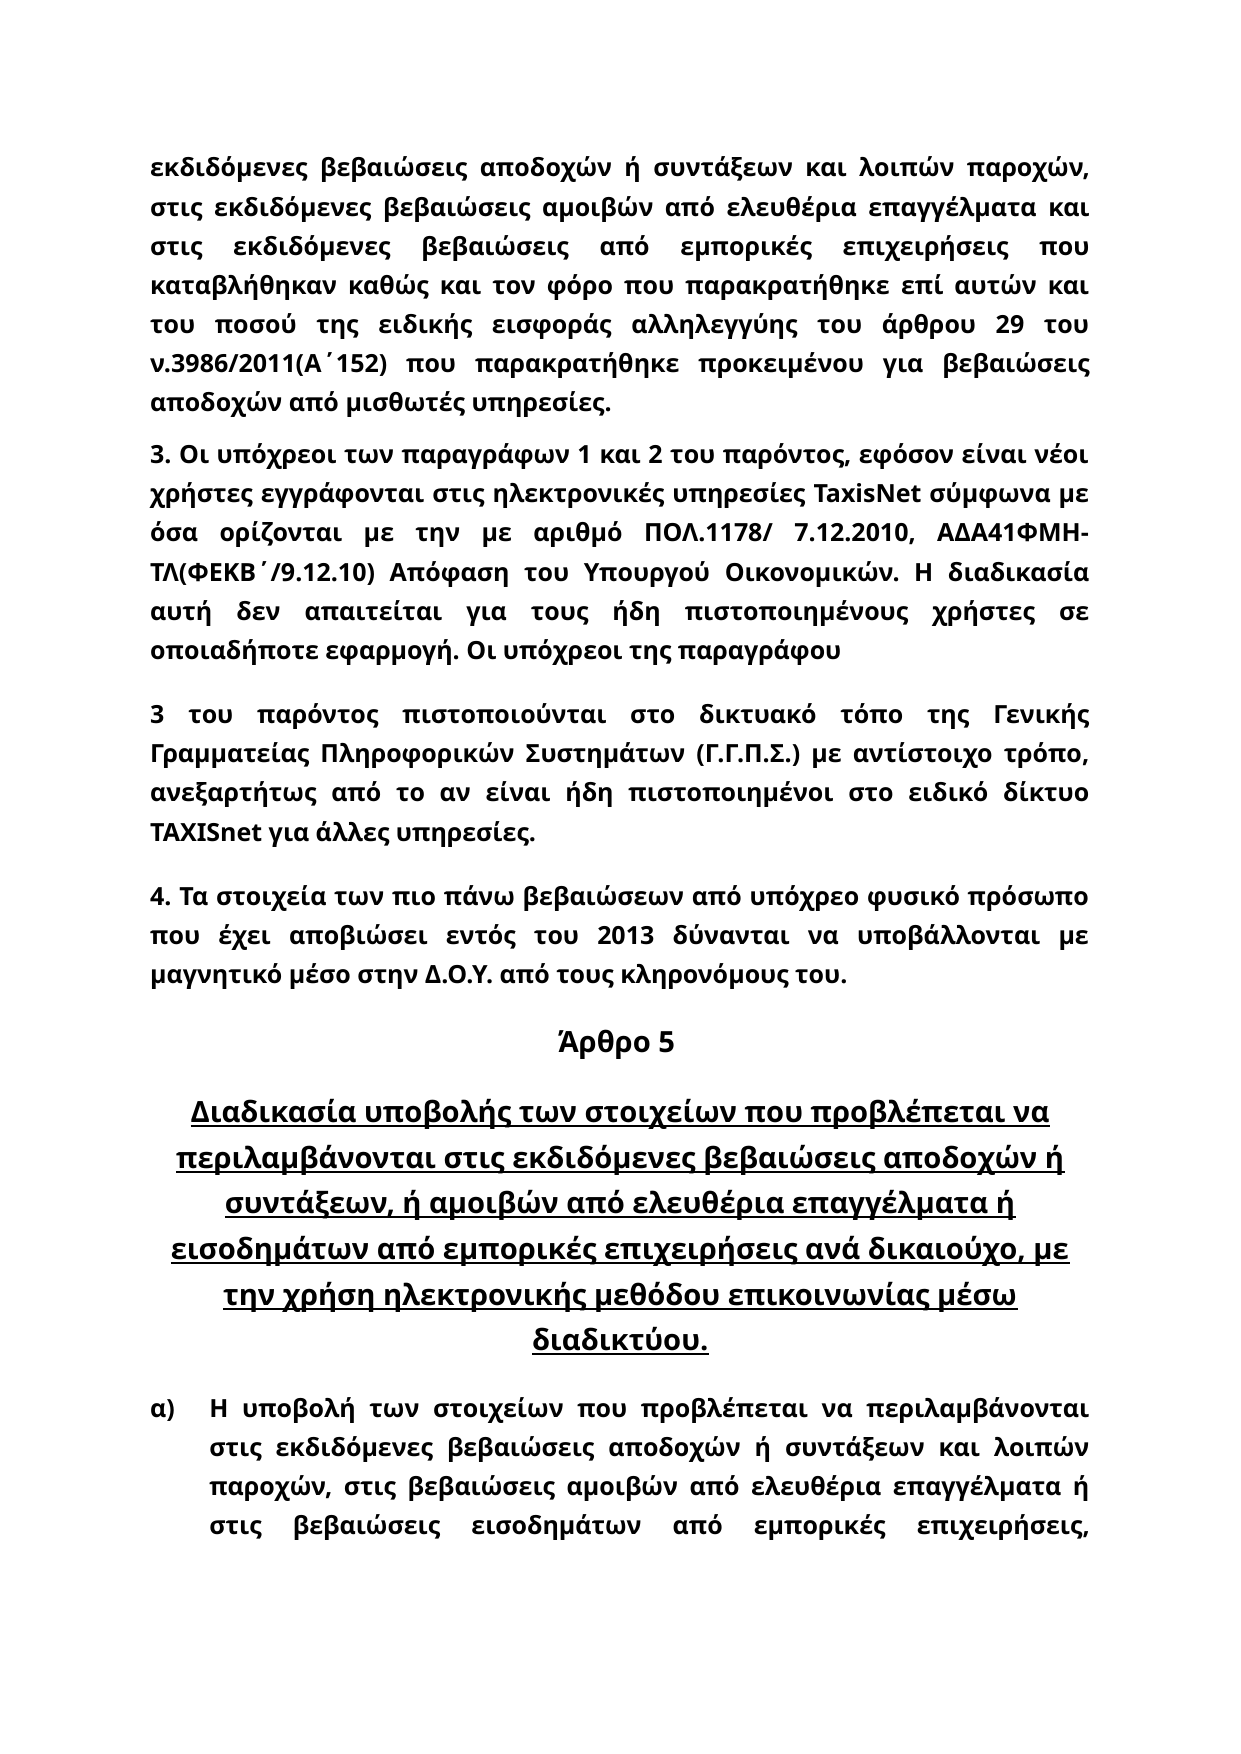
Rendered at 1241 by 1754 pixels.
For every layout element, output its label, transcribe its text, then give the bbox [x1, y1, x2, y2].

text 3 του παρόντος πιστοποιούνται στο δικτυακό τόπο της Γενικής Γραμματείας Πληροφορικών Συστημάτων (Γ.Γ.Π.Σ.) με αντίστοιχο τρόπο, ανεξαρτήτως από το αν είναι ήδη πιστοποιημένοι στο ειδικό δίκτυο TAXISnet για άλλες υπηρεσίες. [150, 697, 1090, 848]
subtitle Άρθρο 5 [150, 1021, 1090, 1061]
text 4. Τα στοιχεία των πιο πάνω βεβαιώσεων από υπόχρεο φυσικό πρόσωπο που έχει αποβιώσει εντός του 2013 δύνανται να υποβάλλονται με μαγνητικό μέσο στην Δ.Ο.Υ. από τους κληρονόμους του. [150, 878, 1090, 991]
text 3. Οι υπόχρεοι των παραγράφων 1 και 2 του παρόντος, εφόσον είναι νέοι χρήστες εγγράφονται στις ηλεκτρονικές υπηρεσίες TaxisNet σύμφωνα με όσα ορίζονται με την με αριθμό ΠΟΛ.1178/ 7.12.2010, ΑΔΑ41ΦΜΗ-ΤΛ(ΦΕΚΒ΄/9.12.10) Απόφαση του Υπουργού Οικονομικών. Η διαδικασία αυτή δεν απαιτείται για τους ήδη πιστοποιημένους χρήστες σε οποιαδήποτε εφαρμογή. Οι υπόχρεοι της παραγράφου [150, 437, 1090, 667]
list α) Η υποβολή των στοιχείων που προβλέπεται να περιλαμβάνονται στις εκδιδόμενες βεβαιώσεις αποδοχών ή συντάξεων και λοιπών παροχών, στις βεβαιώσεις αμοιβών από ελευθέρια επαγγέλματα ή στις βεβαιώσεις εισοδημάτων από εμπορικές επιχειρήσεις, [150, 1390, 1090, 1542]
subtitle Διαδικασία υποβολής των στοιχείων που προβλέπεται να περιλαμβάνονται στις εκδιδόμενες βεβαιώσεις αποδοχών ή συντάξεων, ή αμοιβών από ελευθέρια επαγγέλματα ή εισοδημάτων από εμπορικές επιχειρήσεις ανά δικαιούχο, με την χρήση ηλεκτρονικής μεθόδου επικοινωνίας μέσω διαδικτύου. [150, 1091, 1090, 1359]
text εκδιδόμενες βεβαιώσεις αποδοχών ή συντάξεων και λοιπών παροχών, στις εκδιδόμενες βεβαιώσεις αμοιβών από ελευθέρια επαγγέλματα και στις εκδιδόμενες βεβαιώσεις από εμπορικές επιχειρήσεις που καταβλήθηκαν καθώς και τον φόρο που παρακρατήθηκε επί αυτών και του ποσού της ειδικής εισφοράς αλληλεγγύης του άρθρου 29 του ν.3986/2011(Α΄152) που παρακρατήθηκε προκειμένου για βεβαιώσεις αποδοχών από μισθωτές υπηρεσίες. [150, 150, 1090, 419]
